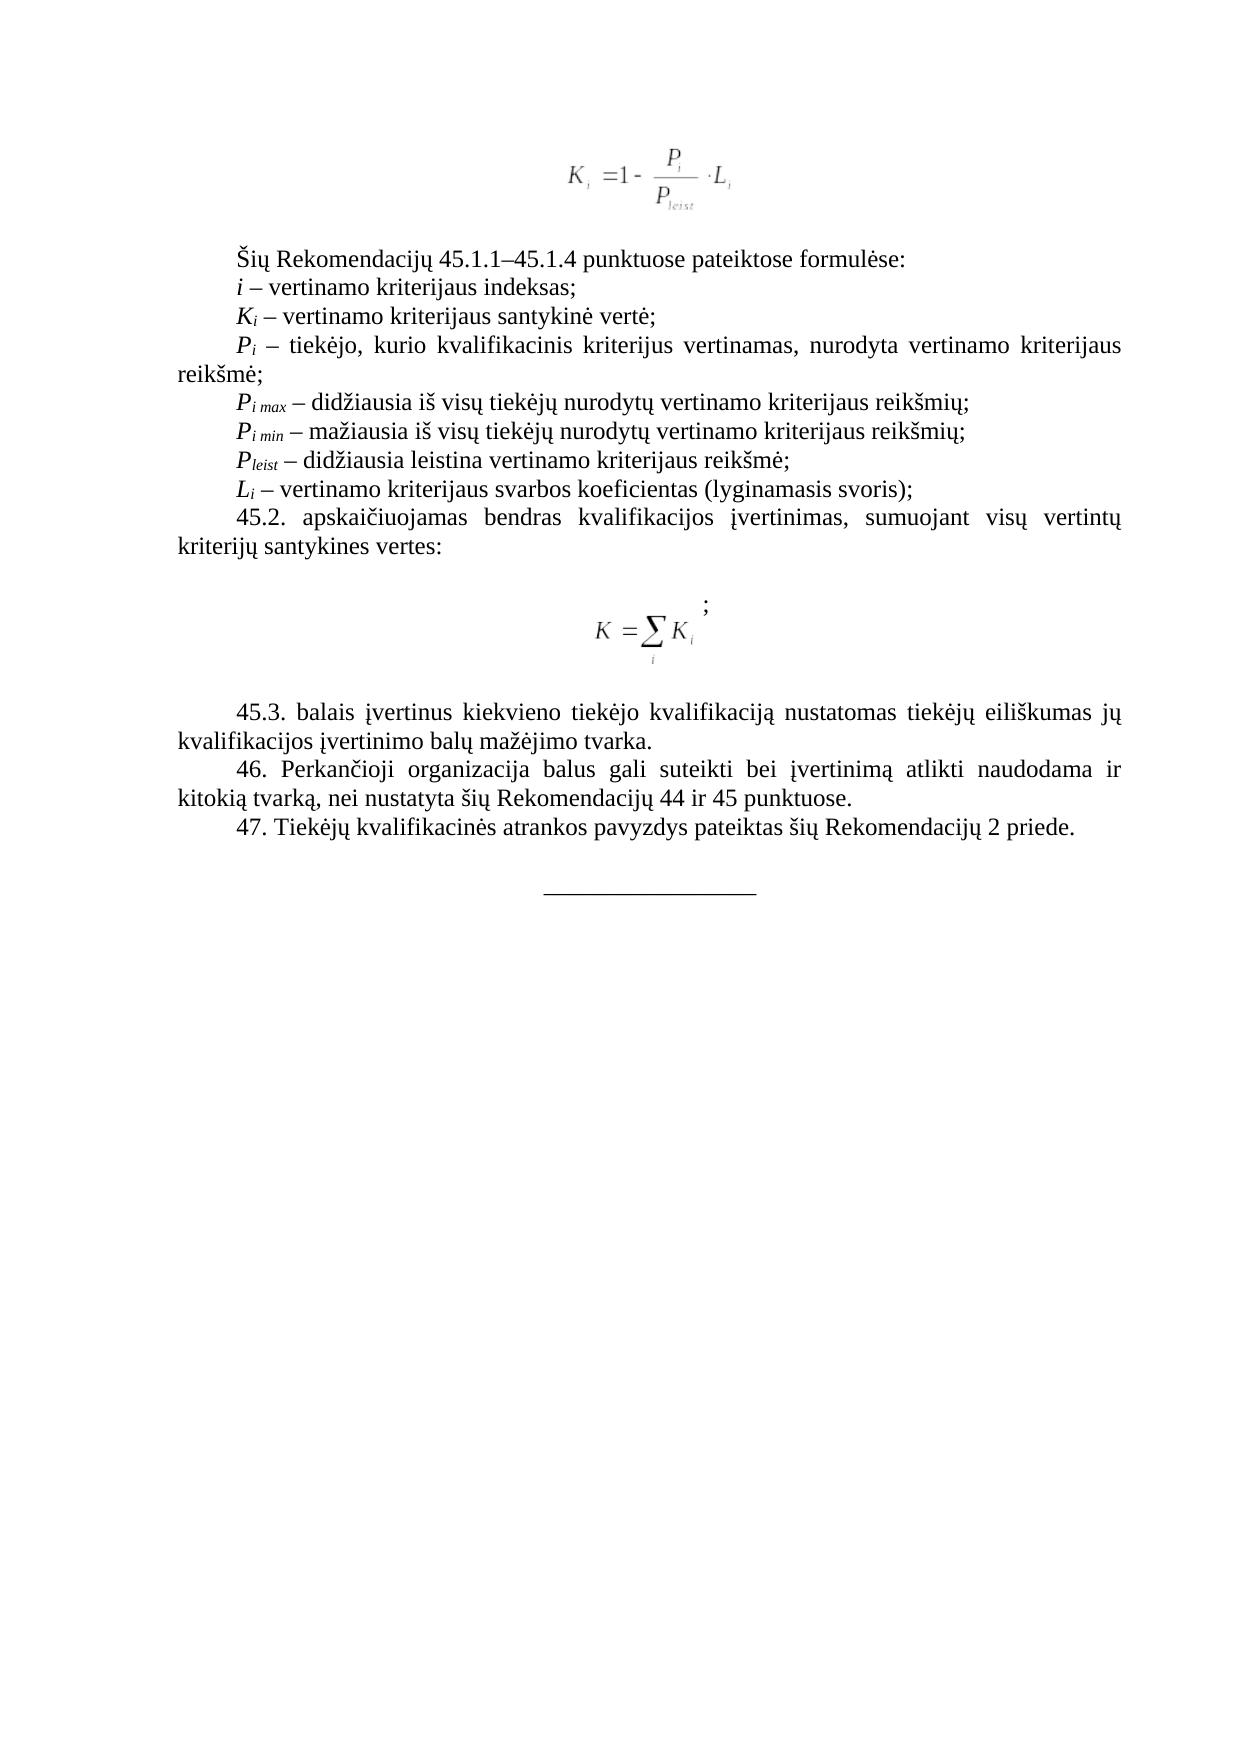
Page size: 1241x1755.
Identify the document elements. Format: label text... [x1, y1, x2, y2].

text 46. Perkančioji organizacija balus gali suteikti bei įvertinimą atlikti naudodama ir kitokią tvarką, nei nustatyta šių Rekomendacijų 44 ir 45 punktuose. [177, 754, 1122, 812]
text Šių Rekomendacijų 45.1.1–45.1.4 punktuose pateiktose formulėse: [177, 244, 1122, 272]
text Pi max – didžiausia iš visų tiekėjų nurodytų vertinamo kriterijaus reikšmių; [177, 387, 1122, 416]
text 45.2. apskaičiuojamas bendras kvalifikacijos įvertinimas, sumuojant visų vertintų kriterijų santykines vertes: [177, 502, 1122, 560]
text Li – vertinamo kriterijaus svarbos koeficientas (lyginamasis svoris); [177, 474, 1122, 502]
text K = SUMA(i) (Ki); [177, 589, 1122, 668]
text Pi min – mažiausia iš visų tiekėjų nurodytų vertinamo kriterijaus reikšmių; [177, 416, 1122, 445]
text Pleist – didžiausia leistina vertinamo kriterijaus reikšmė; [177, 445, 1122, 474]
text _________________ [177, 869, 1122, 898]
text Ki = 1 – Pi / Pleist [177, 118, 1122, 215]
text i – vertinamo kriterijaus indeksas; [177, 272, 1122, 301]
text Ki – vertinamo kriterijaus santykinė vertė; [177, 301, 1122, 330]
text 45.3. balais įvertinus kiekvieno tiekėjo kvalifikaciją nustatomas tiekėjų eiliškumas jų kvalifikacijos įvertinimo balų mažėjimo tvarka. [177, 697, 1122, 754]
text Pi – tiekėjo, kurio kvalifikacinis kriterijus vertinamas, nurodyta vertinamo kriterijaus reikšmė; [177, 330, 1122, 387]
text 47. Tiekėjų kvalifikacinės atrankos pavyzdys pateiktas šių Rekomendacijų 2 priede. [177, 812, 1122, 841]
